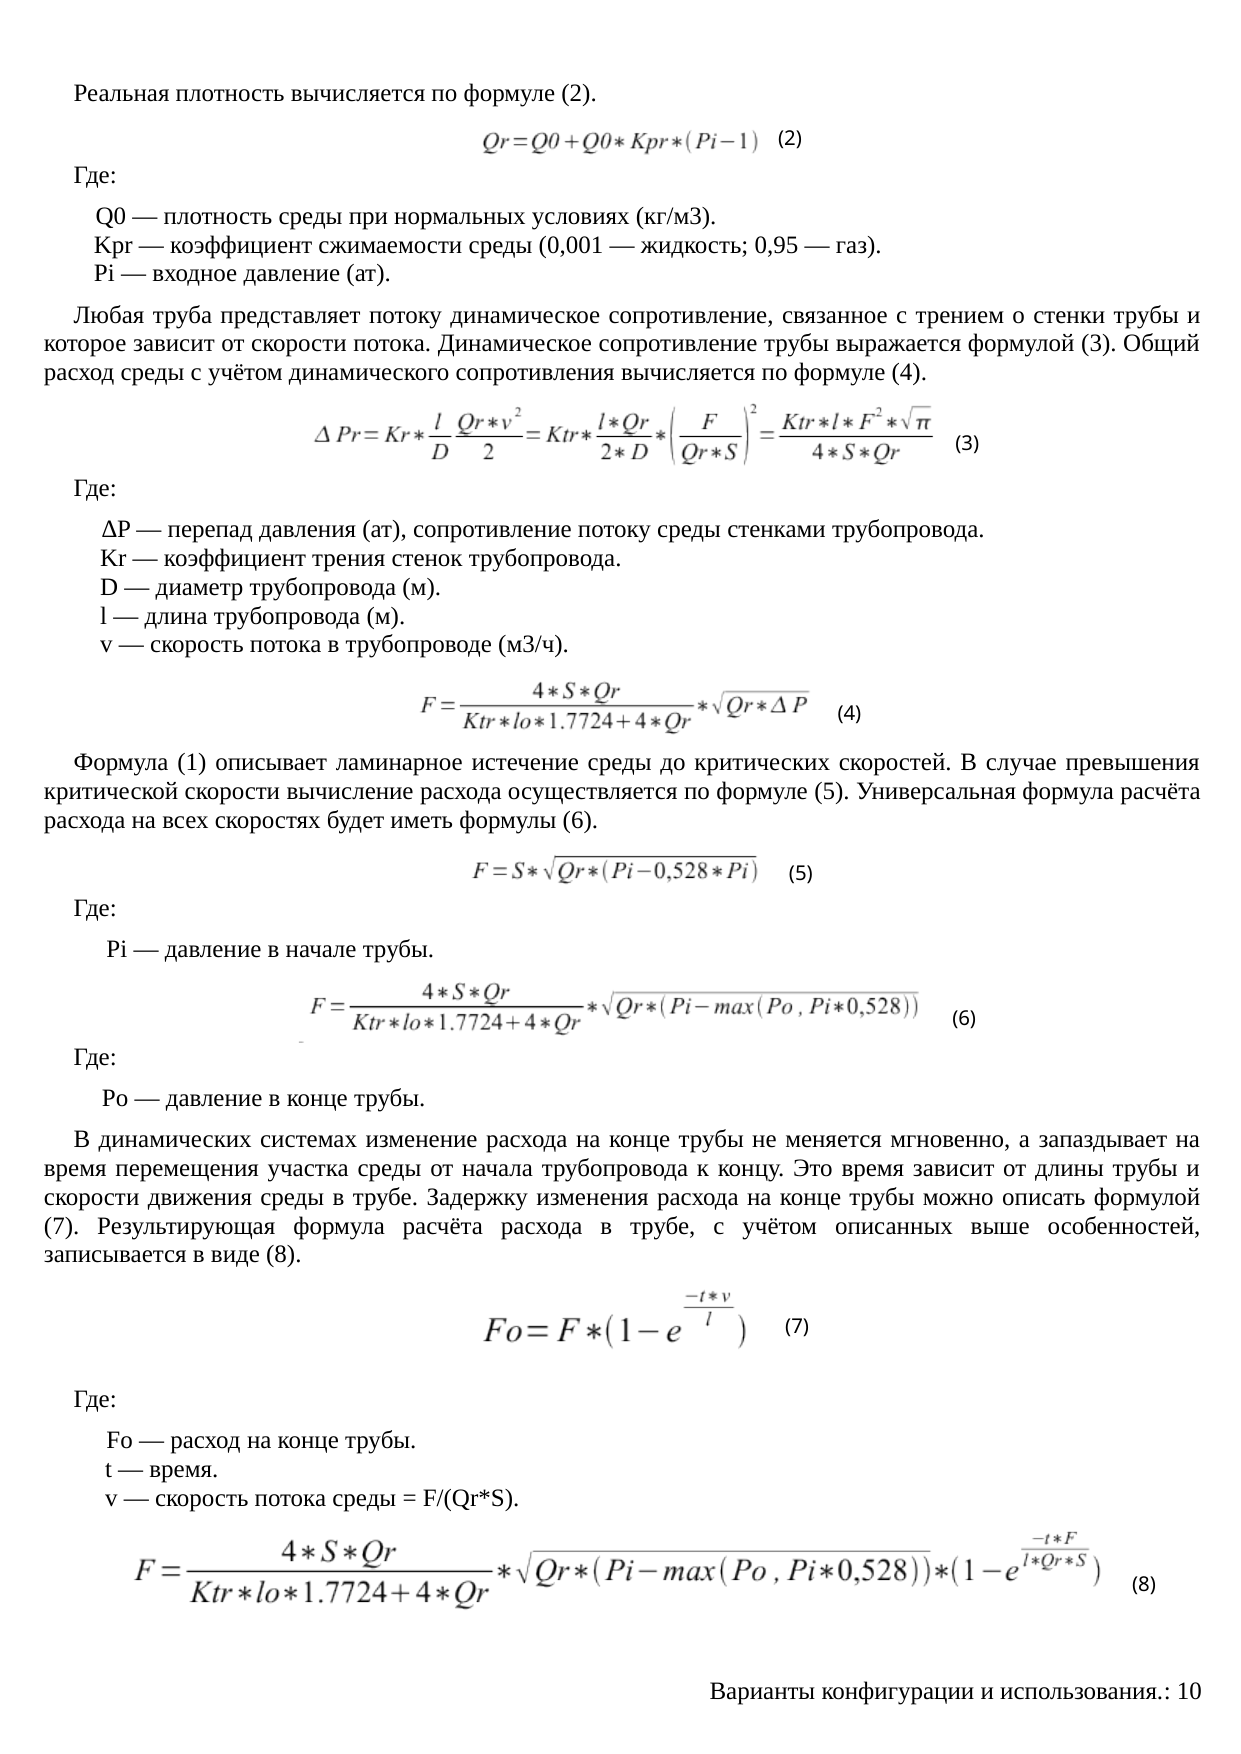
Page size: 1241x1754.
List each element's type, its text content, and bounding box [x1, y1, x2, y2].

picture [462, 845, 783, 893]
text (2) [772, 119, 1202, 160]
text Где: [44, 473, 1202, 502]
text Где: [44, 160, 1202, 189]
text Реальная плотность вычисляется по формуле (2). [44, 78, 1202, 107]
text Формула (1) описывает ламинарное истечение среды до критических скоростей. В случае превышения критической скорости вычисление расхода осуществляется по формуле (5). Универсальная формула расчёта расхода на всех скоростях будет иметь формулы (6). [44, 747, 1202, 833]
picture [473, 119, 772, 160]
text (3) [949, 398, 1202, 473]
text [44, 398, 295, 473]
text Q0 — плотность среды при нормальных условиях (кг/м3). Kpr — коэффициент сжимаемости среды (0,001 — жидкость; 0,95 — газ). Pi — входное давление (ат). [94, 201, 1202, 287]
picture [298, 975, 946, 1043]
text Любая труба представляет потоку динамическое сопротивление, связанное с трением о стенки трубы и которое зависит от скорости потока. Динамическое сопротивление трубы выражается формулой (3). Общий расход среды с учётом динамического сопротивления вычисляется по формуле (4). [44, 300, 1202, 386]
text Po — давление в конце трубы. [102, 1083, 1202, 1112]
text (5) [783, 846, 1202, 893]
text Где: [44, 1042, 1202, 1071]
text (4) [831, 671, 1202, 747]
text [44, 1281, 466, 1356]
picture [119, 1524, 1126, 1623]
text ∆P — перепад давления (ат), сопротивление потоку среды стенками трубопровода. Kr — коэффициент трения стенок трубопровода. D — диаметр трубопровода (м). l — длина трубопровода (м). v — скорость потока в трубопроводе (м3/ч). [100, 514, 1202, 658]
picture [413, 670, 831, 748]
text (6) [946, 975, 1202, 1042]
text [44, 846, 462, 893]
text [44, 1524, 119, 1623]
text (7) [779, 1281, 1202, 1356]
picture [466, 1280, 779, 1356]
text [44, 975, 298, 1042]
text [44, 671, 413, 747]
text (8) [1126, 1524, 1202, 1623]
text Где: [44, 893, 1202, 921]
text Pi — давление в начале трубы. [106, 934, 1202, 963]
text В динамических системах изменение расхода на конце трубы не меняется мгновенно, а запаздывает на время перемещения участка среды от начала трубопровода к концу. Это время зависит от длины трубы и скорости движения среды в трубе. Задержку изменения расхода на конце трубы можно описать формулой (7). Результирующая формула расчёта расхода в трубе, с учётом описанных выше особенностей, записывается в виде (8). [44, 1124, 1202, 1268]
text Где: [44, 1384, 1202, 1413]
text Fo — расход на конце трубы. t — время. v — скорость потока среды = F/(Qr*S). [105, 1426, 1202, 1512]
text [44, 119, 473, 160]
picture [295, 398, 949, 474]
